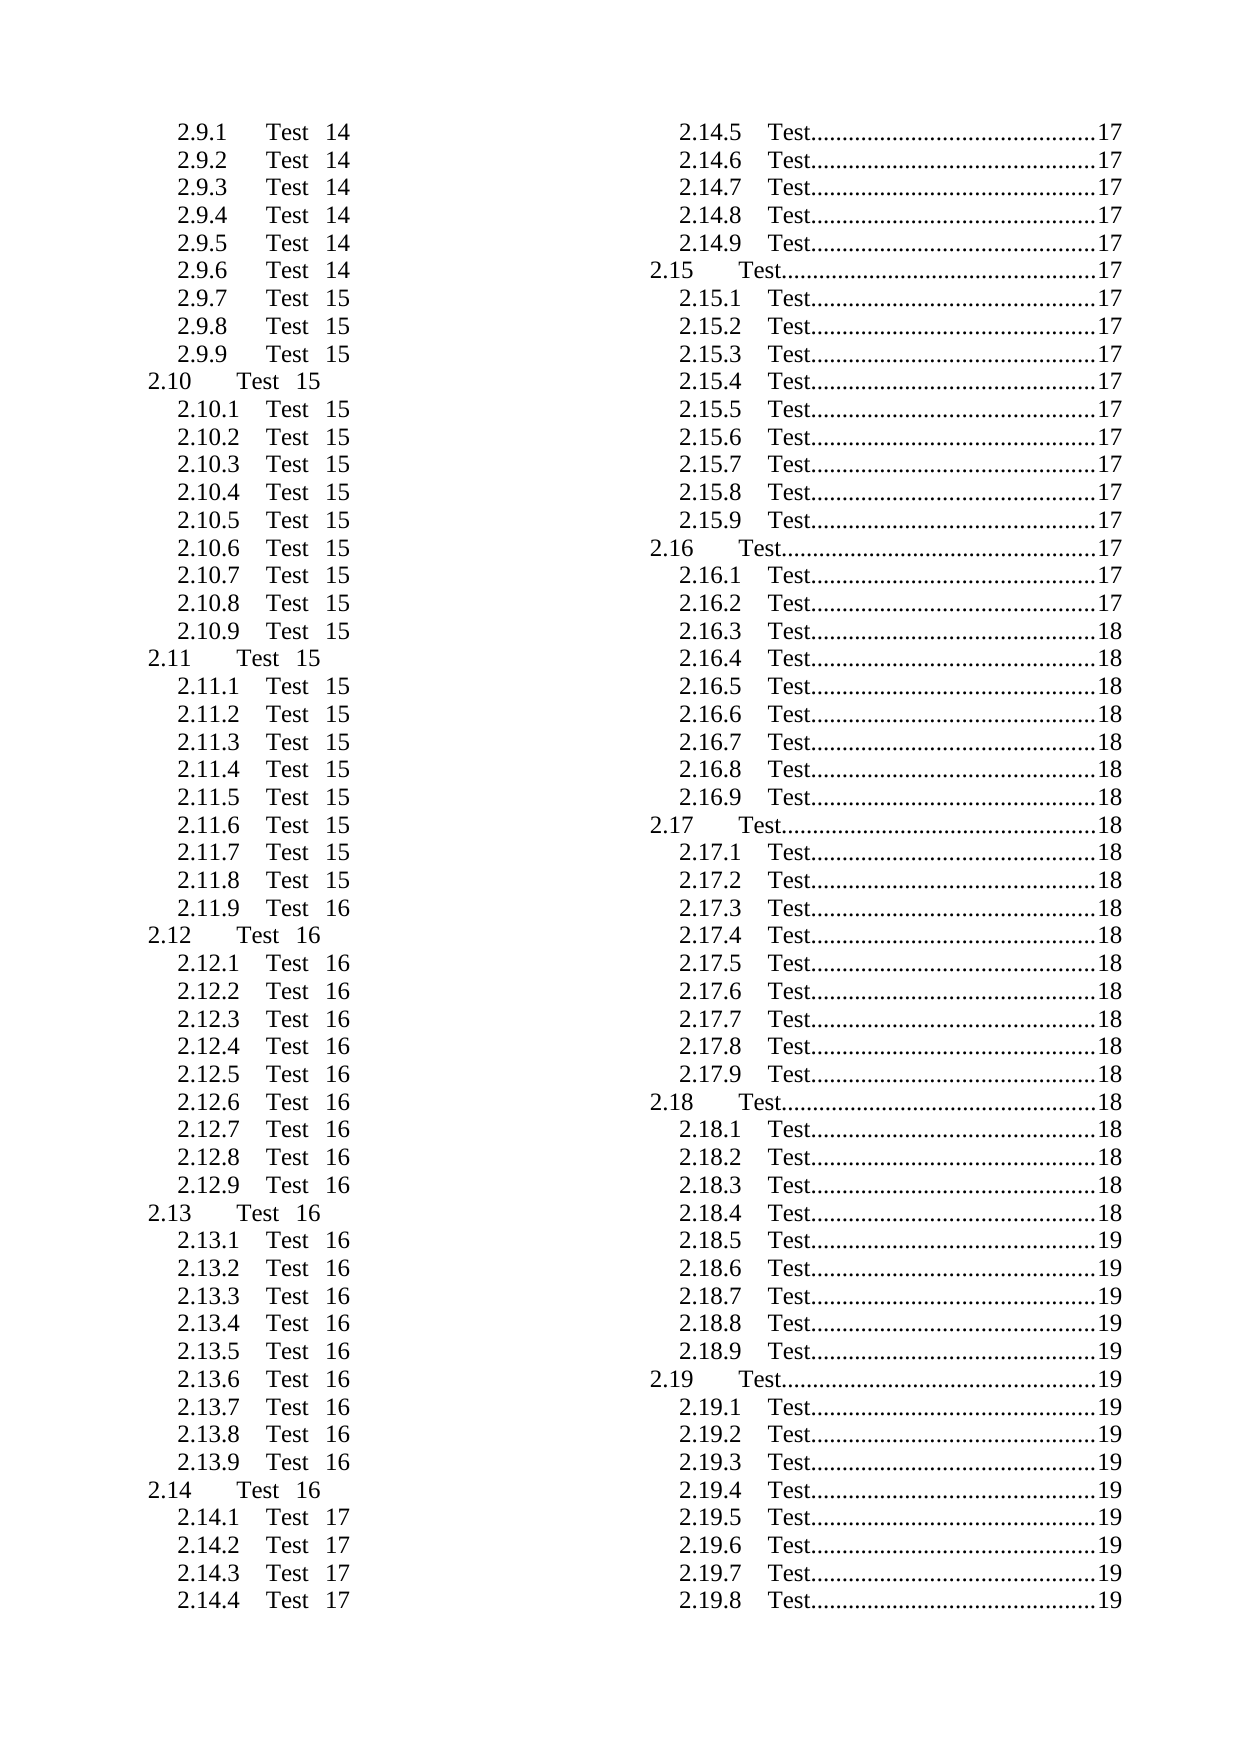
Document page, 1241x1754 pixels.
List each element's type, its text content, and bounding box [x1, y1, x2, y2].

text 2.17 Test 18 [649, 811, 1122, 838]
text 2.19.6 Test 19 [679, 1531, 1122, 1559]
text 2.18.8 Test 19 [679, 1309, 1122, 1337]
text 2.19 Test 19 [649, 1365, 1122, 1393]
text 2.18.3 Test 18 [679, 1171, 1122, 1199]
text 2.19.4 Test 19 [679, 1476, 1122, 1503]
text 2.17.3 Test 18 [679, 894, 1122, 922]
text 2.17.6 Test 18 [679, 977, 1122, 1005]
text 2.16.3 Test 18 [679, 617, 1122, 644]
text 2.15.5 Test 17 [679, 395, 1122, 423]
text 2.17.4 Test 18 [679, 922, 1122, 949]
text 2.9.6 Test 14 [177, 257, 620, 284]
text 2.9.2 Test 14 [177, 146, 620, 173]
text 2.10.8 Test 15 [177, 589, 620, 617]
text 2.18.6 Test 19 [679, 1254, 1122, 1282]
text 2.13 Test 16 [148, 1199, 620, 1226]
text 2.17.8 Test 18 [679, 1032, 1122, 1060]
text 2.15.8 Test 17 [679, 478, 1122, 506]
text 2.10.7 Test 15 [177, 561, 620, 589]
text 2.12.5 Test 16 [177, 1060, 620, 1088]
text 2.10.1 Test 15 [177, 395, 620, 423]
text 2.15 Test 17 [649, 257, 1122, 284]
text 2.13.8 Test 16 [177, 1420, 620, 1448]
text 2.16.7 Test 18 [679, 728, 1122, 755]
text 2.18.4 Test 18 [679, 1199, 1122, 1226]
text 2.17.9 Test 18 [679, 1060, 1122, 1088]
text 2.10.6 Test 15 [177, 534, 620, 561]
text 2.9.1 Test 14 [177, 118, 620, 146]
text 2.13.5 Test 16 [177, 1337, 620, 1365]
text 2.9.3 Test 14 [177, 173, 620, 201]
text 2.18 Test 18 [649, 1088, 1122, 1116]
text 2.14.6 Test 17 [679, 146, 1122, 173]
text 2.18.1 Test 18 [679, 1116, 1122, 1143]
text 2.16.8 Test 18 [679, 755, 1122, 783]
text 2.19.2 Test 19 [679, 1420, 1122, 1448]
text 2.11.5 Test 15 [177, 783, 620, 811]
text 2.12.1 Test 16 [177, 949, 620, 977]
text 2.18.7 Test 19 [679, 1282, 1122, 1309]
text 2.13.2 Test 16 [177, 1254, 620, 1282]
text 2.18.5 Test 19 [679, 1226, 1122, 1254]
text 2.12.6 Test 16 [177, 1088, 620, 1116]
text 2.14.9 Test 17 [679, 229, 1122, 257]
text 2.11.2 Test 15 [177, 700, 620, 728]
text 2.16.2 Test 17 [679, 589, 1122, 617]
text 2.9.9 Test 15 [177, 340, 620, 367]
text 2.9.5 Test 14 [177, 229, 620, 257]
text 2.12.9 Test 16 [177, 1171, 620, 1199]
text 2.16.6 Test 18 [679, 700, 1122, 728]
text 2.19.8 Test 19 [679, 1587, 1122, 1614]
text 2.13.4 Test 16 [177, 1309, 620, 1337]
text 2.10.9 Test 15 [177, 617, 620, 644]
text 2.13.6 Test 16 [177, 1365, 620, 1393]
text 2.15.7 Test 17 [679, 451, 1122, 478]
text 2.12.3 Test 16 [177, 1005, 620, 1032]
text 2.14.5 Test 17 [679, 118, 1122, 146]
text 2.10.4 Test 15 [177, 478, 620, 506]
text 2.9.8 Test 15 [177, 312, 620, 340]
text 2.11.4 Test 15 [177, 755, 620, 783]
text 2.11.3 Test 15 [177, 728, 620, 755]
text 2.15.6 Test 17 [679, 423, 1122, 451]
text 2.14.1 Test 17 [177, 1503, 620, 1531]
text 2.10.3 Test 15 [177, 451, 620, 478]
text 2.12.2 Test 16 [177, 977, 620, 1005]
text 2.12 Test 16 [148, 922, 620, 949]
text 2.16.5 Test 18 [679, 672, 1122, 700]
text 2.10 Test 15 [148, 367, 620, 395]
text 2.19.1 Test 19 [679, 1393, 1122, 1420]
text 2.16.1 Test 17 [679, 561, 1122, 589]
text 2.15.1 Test 17 [679, 284, 1122, 312]
text 2.13.7 Test 16 [177, 1393, 620, 1420]
text 2.16.4 Test 18 [679, 644, 1122, 672]
text 2.14.3 Test 17 [177, 1559, 620, 1587]
text 2.14.2 Test 17 [177, 1531, 620, 1559]
text 2.16.9 Test 18 [679, 783, 1122, 811]
text 2.11.1 Test 15 [177, 672, 620, 700]
text 2.9.7 Test 15 [177, 284, 620, 312]
text 2.19.7 Test 19 [679, 1559, 1122, 1587]
text 2.9.4 Test 14 [177, 201, 620, 229]
text 2.17.1 Test 18 [679, 838, 1122, 866]
text 2.12.4 Test 16 [177, 1032, 620, 1060]
text 2.10.2 Test 15 [177, 423, 620, 451]
text 2.13.1 Test 16 [177, 1226, 620, 1254]
text 2.11.6 Test 15 [177, 811, 620, 838]
text 2.19.3 Test 19 [679, 1448, 1122, 1476]
text 2.16 Test 17 [649, 534, 1122, 561]
text 2.15.2 Test 17 [679, 312, 1122, 340]
text 2.17.5 Test 18 [679, 949, 1122, 977]
text 2.14.7 Test 17 [679, 173, 1122, 201]
text 2.11.7 Test 15 [177, 838, 620, 866]
text 2.14.8 Test 17 [679, 201, 1122, 229]
text 2.17.2 Test 18 [679, 866, 1122, 894]
text 2.10.5 Test 15 [177, 506, 620, 534]
text 2.13.9 Test 16 [177, 1448, 620, 1476]
text 2.14.4 Test 17 [177, 1587, 620, 1614]
text 2.18.2 Test 18 [679, 1143, 1122, 1171]
text 2.17.7 Test 18 [679, 1005, 1122, 1032]
text 2.11.8 Test 15 [177, 866, 620, 894]
text 2.11 Test 15 [148, 644, 620, 672]
text 2.11.9 Test 16 [177, 894, 620, 922]
text 2.15.4 Test 17 [679, 367, 1122, 395]
text 2.14 Test 16 [148, 1476, 620, 1503]
text 2.15.9 Test 17 [679, 506, 1122, 534]
text 2.19.5 Test 19 [679, 1503, 1122, 1531]
text 2.12.7 Test 16 [177, 1116, 620, 1143]
text 2.15.3 Test 17 [679, 340, 1122, 367]
text 2.13.3 Test 16 [177, 1282, 620, 1309]
text 2.18.9 Test 19 [679, 1337, 1122, 1365]
text 2.12.8 Test 16 [177, 1143, 620, 1171]
